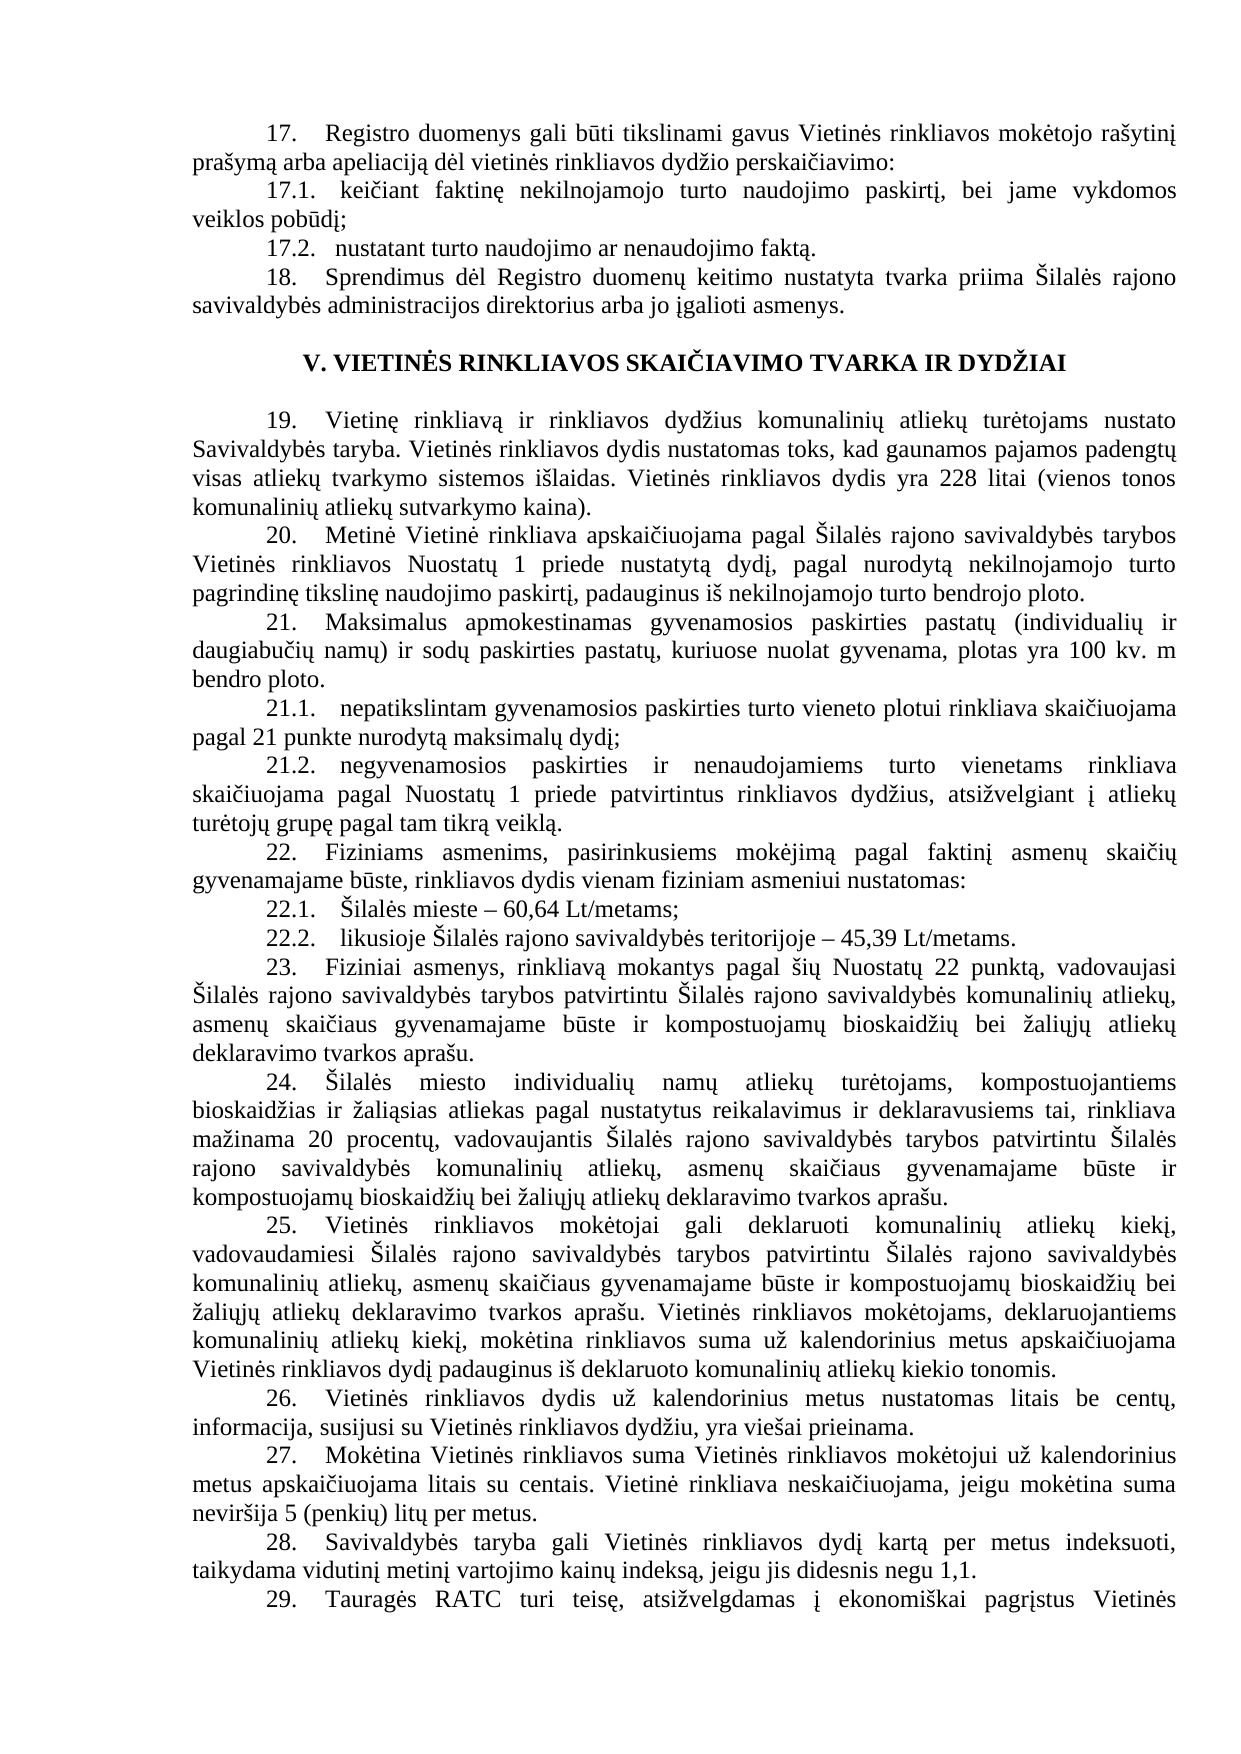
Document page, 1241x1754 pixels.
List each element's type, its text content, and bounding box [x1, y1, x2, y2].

text 23. Fiziniai asmenys, rinkliavą mokantys pagal šių Nuostatų 22 punktą, vadovaujasi Šilalės rajono savivaldybės tarybos patvirtintu Šilalės rajono savivaldybės komunalinių atliekų, asmenų skaičiaus gyvenamajame būste ir kompostuojamų bioskaidžių bei žaliųjų atliekų deklaravimo tvarkos aprašu. [192, 952, 1177, 1067]
text 20. Metinė Vietinė rinkliava apskaičiuojama pagal Šilalės rajono savivaldybės tarybos Vietinės rinkliavos Nuostatų 1 priede nustatytą dydį, pagal nurodytą nekilnojamojo turto pagrindinę tikslinę naudojimo paskirtį, padauginus iš nekilnojamojo turto bendrojo ploto. [192, 521, 1177, 607]
text 21. Maksimalus apmokestinamas gyvenamosios paskirties pastatų (individualių ir daugiabučių namų) ir sodų paskirties pastatų, kuriuose nuolat gyvenama, plotas yra 100 kv. m bendro ploto. [192, 607, 1177, 693]
text 28. Savivaldybės taryba gali Vietinės rinkliavos dydį kartą per metus indeksuoti, taikydama vidutinį metinį vartojimo kainų indeksą, jeigu jis didesnis negu 1,1. [192, 1527, 1177, 1584]
text V. VIETINĖS RINKLIAVOS SKAIČIAVIMO TVARKA IR DYDŽIAI [192, 348, 1177, 377]
text 17. Registro duomenys gali būti tikslinami gavus Vietinės rinkliavos mokėtojo rašytinį prašymą arba apeliaciją dėl vietinės rinkliavos dydžio perskaičiavimo: [192, 118, 1177, 176]
text 19. Vietinę rinkliavą ir rinkliavos dydžius komunalinių atliekų turėtojams nustato Savivaldybės taryba. Vietinės rinkliavos dydis nustatomas toks, kad gaunamos pajamos padengtų visas atliekų tvarkymo sistemos išlaidas. Vietinės rinkliavos dydis yra 228 litai (vienos tonos komunalinių atliekų sutvarkymo kaina). [192, 406, 1177, 521]
text 21.2. negyvenamosios paskirties ir nenaudojamiems turto vienetams rinkliava skaičiuojama pagal Nuostatų 1 priede patvirtintus rinkliavos dydžius, atsižvelgiant į atliekų turėtojų grupę pagal tam tikrą veiklą. [192, 751, 1177, 837]
text 27. Mokėtina Vietinės rinkliavos suma Vietinės rinkliavos mokėtojui už kalendorinius metus apskaičiuojama litais su centais. Vietinė rinkliava neskaičiuojama, jeigu mokėtina suma neviršija 5 (penkių) litų per metus. [192, 1441, 1177, 1527]
text 22. Fiziniams asmenims, pasirinkusiems mokėjimą pagal faktinį asmenų skaičių gyvenamajame būste, rinkliavos dydis vienam fiziniam asmeniui nustatomas: [192, 837, 1177, 894]
text 22.1. Šilalės mieste – 60,64 Lt/metams; [192, 894, 1177, 923]
text 29. Tauragės RATC turi teisę, atsižvelgdamas į ekonomiškai pagrįstus Vietinės [192, 1584, 1177, 1613]
text 22.2. likusioje Šilalės rajono savivaldybės teritorijoje – 45,39 Lt/metams. [192, 923, 1177, 952]
text 17.2. nustatant turto naudojimo ar nenaudojimo faktą. [192, 233, 1177, 262]
text 18. Sprendimus dėl Registro duomenų keitimo nustatyta tvarka priima Šilalės rajono savivaldybės administracijos direktorius arba jo įgalioti asmenys. [192, 262, 1177, 319]
text 21.1. nepatikslintam gyvenamosios paskirties turto vieneto plotui rinkliava skaičiuojama pagal 21 punkte nurodytą maksimalų dydį; [192, 693, 1177, 751]
text 26. Vietinės rinkliavos dydis už kalendorinius metus nustatomas litais be centų, informacija, susijusi su Vietinės rinkliavos dydžiu, yra viešai prieinama. [192, 1383, 1177, 1441]
text 25. Vietinės rinkliavos mokėtojai gali deklaruoti komunalinių atliekų kiekį, vadovaudamiesi Šilalės rajono savivaldybės tarybos patvirtintu Šilalės rajono savivaldybės komunalinių atliekų, asmenų skaičiaus gyvenamajame būste ir kompostuojamų bioskaidžių bei žaliųjų atliekų deklaravimo tvarkos aprašu. Vietinės rinkliavos mokėtojams, deklaruojantiems komunalinių atliekų kiekį, mokėtina rinkliavos suma už kalendorinius metus apskaičiuojama Vietinės rinkliavos dydį padauginus iš deklaruoto komunalinių atliekų kiekio tonomis. [192, 1211, 1177, 1383]
text 17.1. keičiant faktinę nekilnojamojo turto naudojimo paskirtį, bei jame vykdomos veiklos pobūdį; [192, 176, 1177, 233]
text 24. Šilalės miesto individualių namų atliekų turėtojams, kompostuojantiems bioskaidžias ir žaliąsias atliekas pagal nustatytus reikalavimus ir deklaravusiems tai, rinkliava mažinama 20 procentų, vadovaujantis Šilalės rajono savivaldybės tarybos patvirtintu Šilalės rajono savivaldybės komunalinių atliekų, asmenų skaičiaus gyvenamajame būste ir kompostuojamų bioskaidžių bei žaliųjų atliekų deklaravimo tvarkos aprašu. [192, 1067, 1177, 1211]
